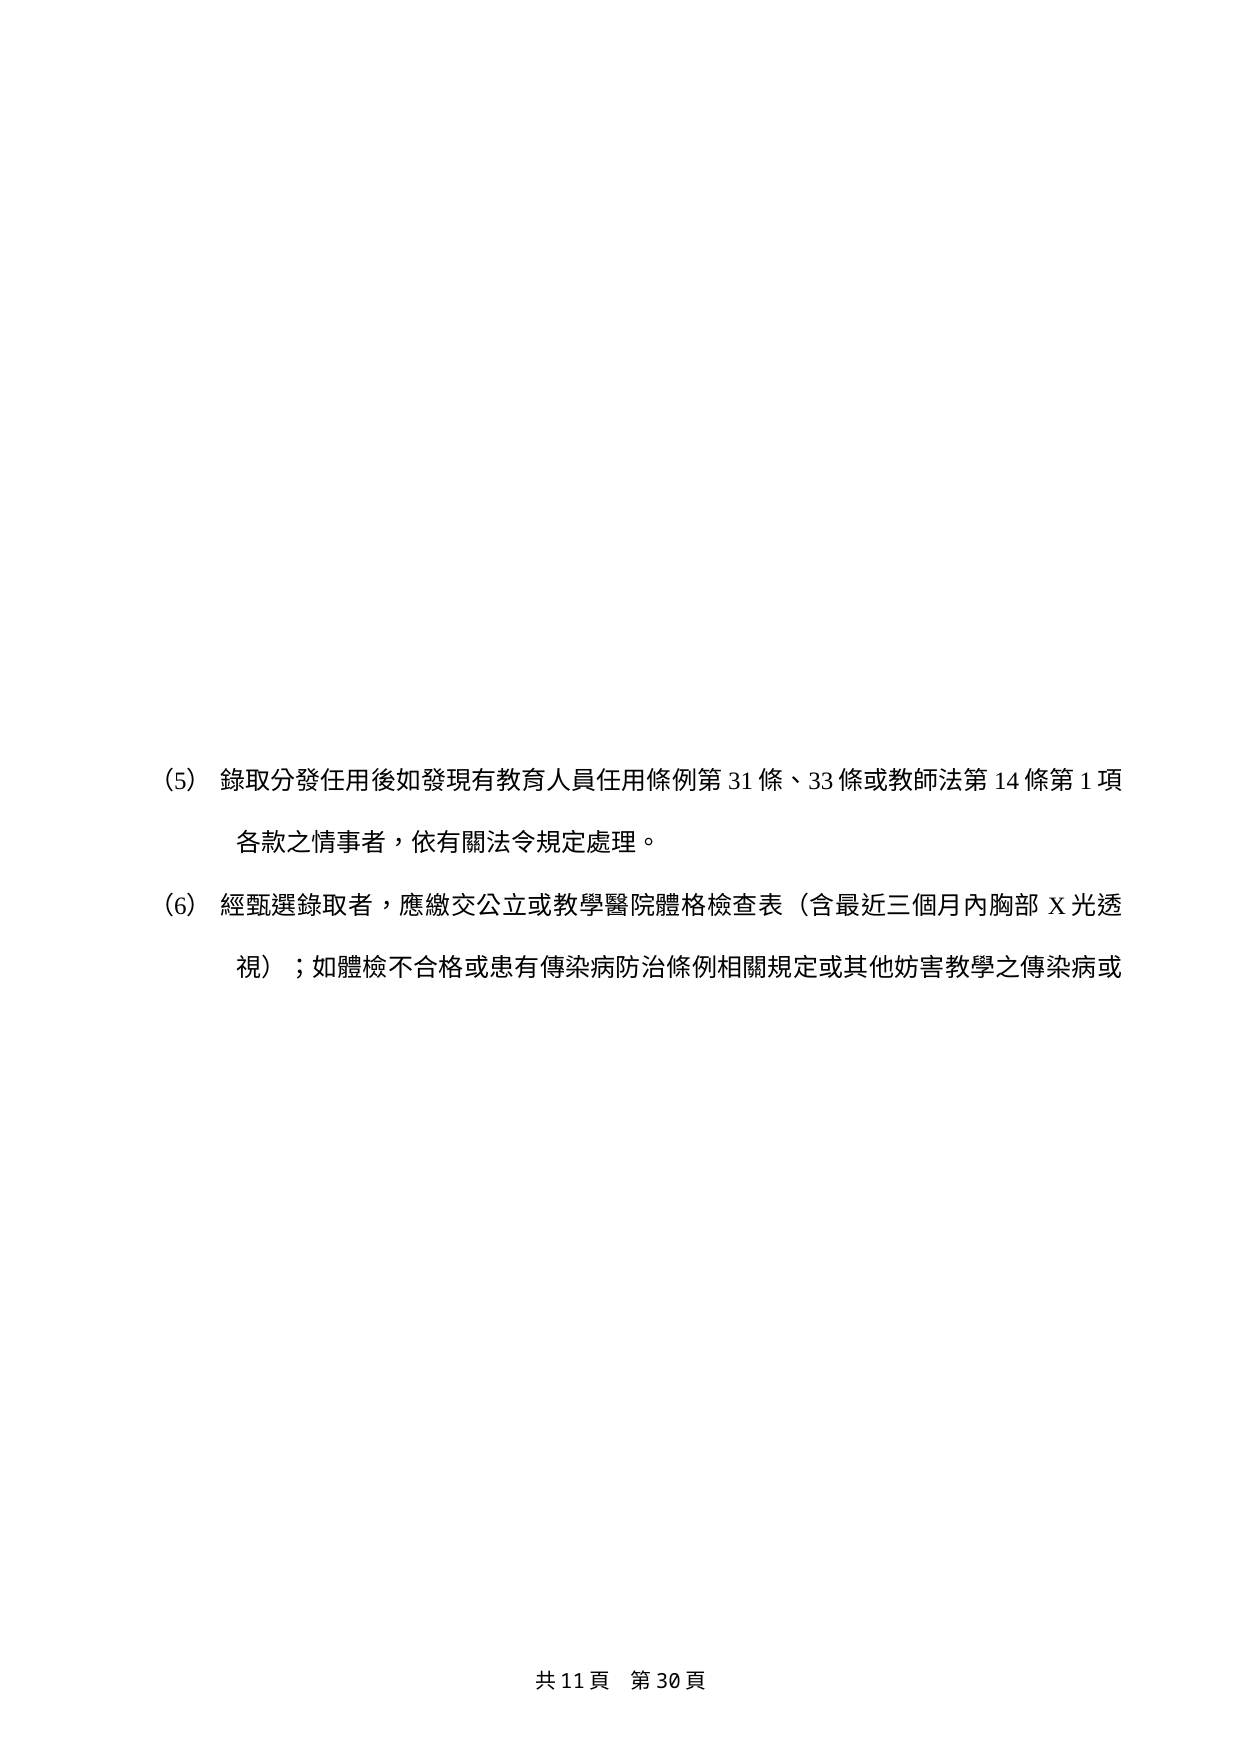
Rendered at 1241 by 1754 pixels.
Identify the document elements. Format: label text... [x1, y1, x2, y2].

list 錄取分發任用後如發現有教育人員任用條例第31條、33條或教師法第14條第1項各款之情事者，依有關法令規定處理。 [149, 737, 1122, 862]
list 經甄選錄取者，應繳交公立或教學醫院體格檢查表（含最近三個月內胸部X光透視）；如體檢不合格或患有傳染病防治條例相關規定或其他妨害教學之傳染病或 [149, 862, 1122, 987]
